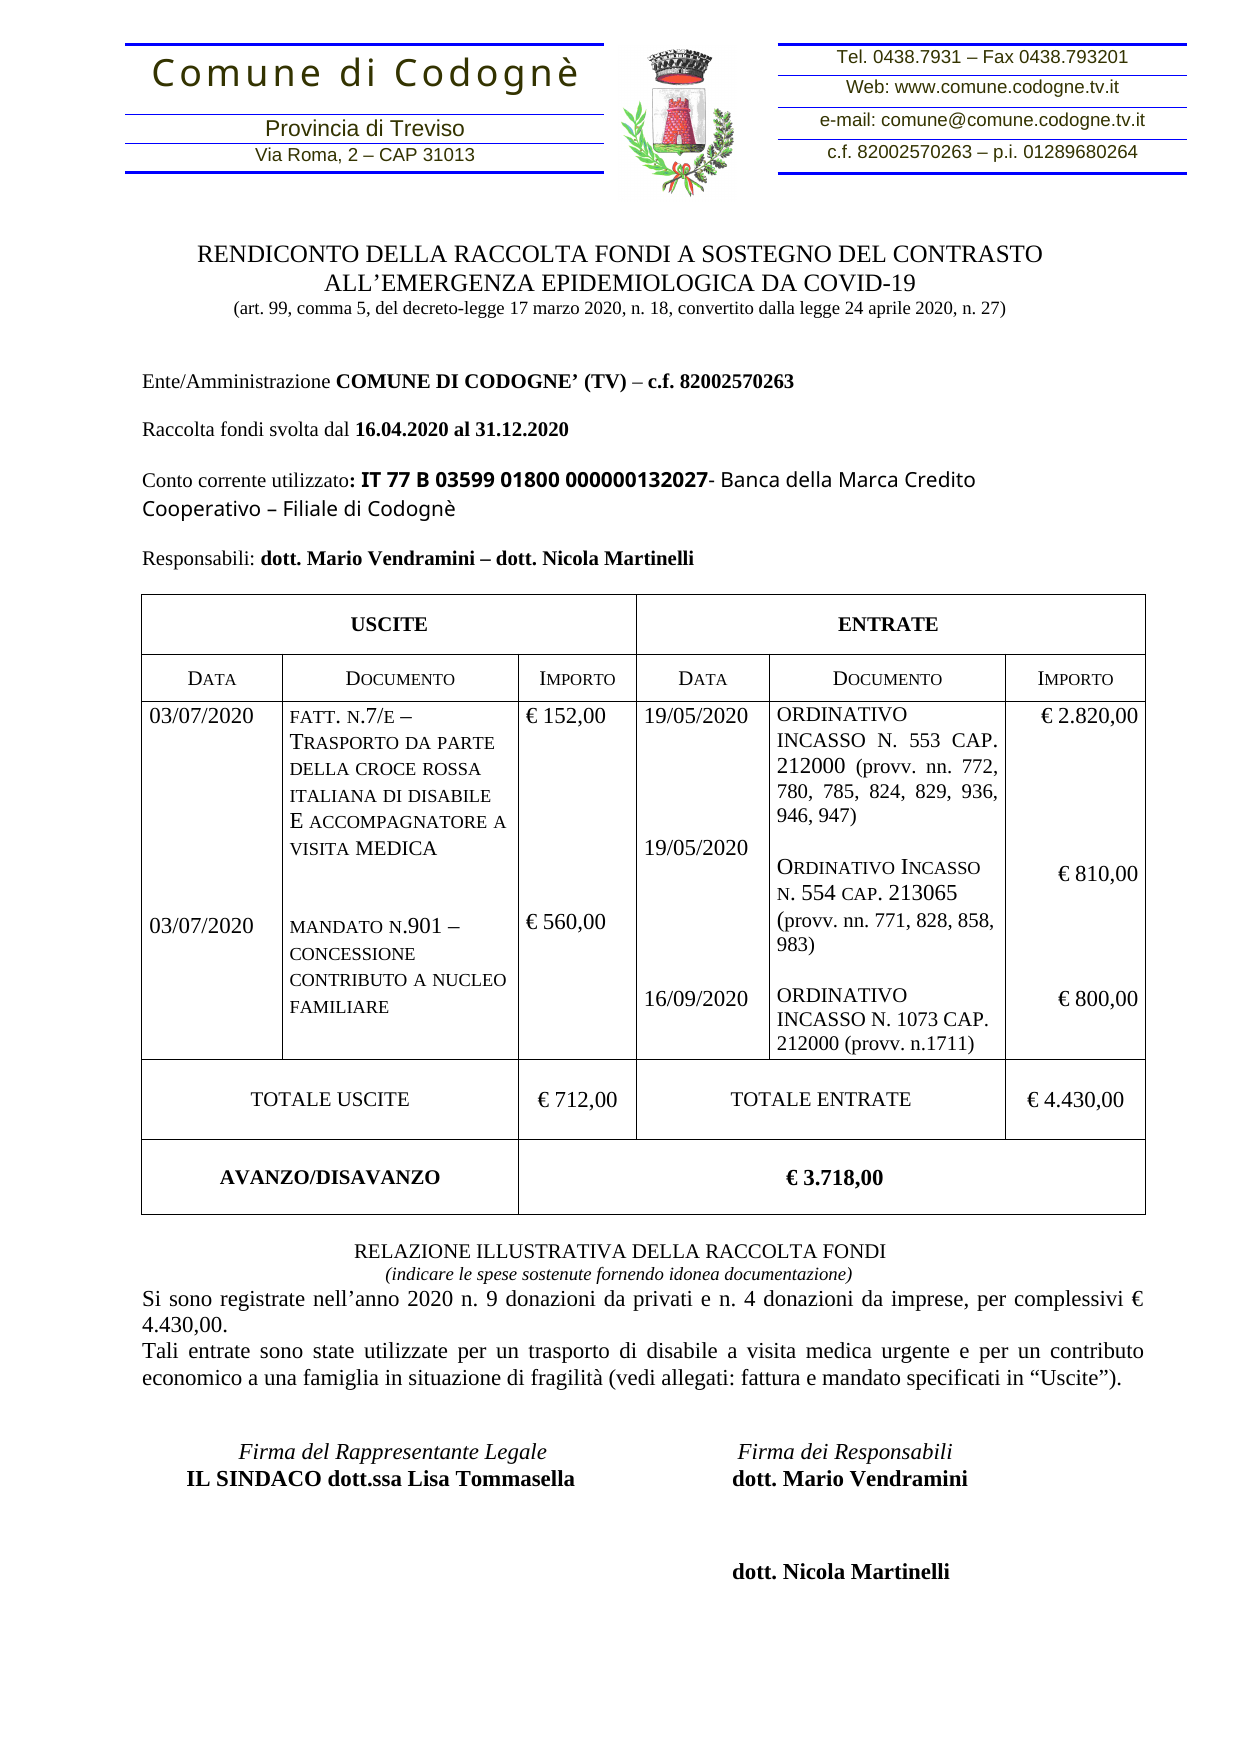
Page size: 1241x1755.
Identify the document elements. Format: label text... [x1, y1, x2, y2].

text Responsabili: dott. Mario Vendramini – dott. Nicola Martinelli [142, 546, 1098, 570]
table_cell € 152,00 € 560,00 [519, 702, 636, 1059]
text (indicare le spese sostenute fornendo idonea documentazione) [142, 1263, 1161, 1285]
text dott. Nicola Martinelli [658, 1558, 1098, 1584]
table_cell Importo [519, 655, 636, 701]
table_cell 03/07/2020 03/07/2020 [142, 702, 282, 1059]
text Raccolta fondi svolta dal 16.04.2020 al 31.12.2020 [142, 417, 1098, 441]
table_cell Importo [1006, 655, 1145, 701]
table_cell fatt. n.7/e – Trasporto da parte della croce rossa italiana di disabile E accompagnatore a visita MEDICA mandato n.901 – concessione contributo a nucleo familiare [283, 702, 518, 1059]
table_cell Data [637, 655, 769, 701]
text (art. 99, comma 5, del decreto-legge 17 marzo 2020, n. 18, convertito dalla legge 24 aprile 2020, n. 27) [142, 297, 1098, 319]
table_cell AVANZO/DISAVANZO [142, 1140, 518, 1214]
text Ente/Amministrazione COMUNE DI CODOGNE’ (TV) – c.f. 82002570263 [142, 369, 1098, 393]
table_cell € 712,00 [519, 1060, 636, 1139]
text Si sono registrate nell’anno 2020 n. 9 donazioni da privati e n. 4 donazioni da imprese, per complessivi € 4.430,00. [142, 1285, 1146, 1338]
table_cell Data [142, 655, 282, 701]
text Conto corrente utilizzato: IT 77 B 03599 01800 000000132027- Banca della Marca Credito Cooperativo – Filiale di Codognè [142, 465, 1098, 522]
table_cell ORDINATIVO INCASSO N. 553 CAP. 212000 (provv. nn. 772, 780, 785, 824, 829, 936, 946, 947) Ordinativo Incasso n. 554 cap. 213065 (provv. nn. 771, 828, 858, 983) ORDINATIVO INCASSO N. 1073 CAP. 212000 (provv. n.1711) [770, 702, 1005, 1059]
table_cell 19/05/2020 19/05/2020 16/09/2020 [637, 702, 769, 1059]
subtitle RENDICONTO DELLA RACCOLTA FONDI A SOSTEGNO DEL CONTRASTO ALL’EMERGENZA EPIDEMIOLOGICA DA COVID-19 [142, 239, 1098, 297]
text IL SINDACO dott.ssa Lisa Tommasella dott. Mario Vendramini [142, 1465, 1098, 1491]
table_cell € 2.820,00 € 810,00 € 800,00 [1006, 702, 1145, 1059]
table_cell TOTALE USCITE [142, 1060, 518, 1139]
table_header ENTRATE [637, 595, 1145, 653]
table_header USCITE [142, 595, 636, 653]
text Firma del Rappresentante Legale Firma dei Responsabili [216, 1438, 1098, 1465]
table_cell € 3.718,00 [519, 1140, 1145, 1214]
text RELAZIONE ILLUSTRATIVA DELLA RACCOLTA FONDI [142, 1239, 1098, 1263]
table_cell € 4.430,00 [1006, 1060, 1145, 1139]
table_cell Documento [283, 655, 518, 701]
table_cell Documento [770, 655, 1005, 701]
table_cell TOTALE ENTRATE [637, 1060, 1005, 1139]
text Tali entrate sono state utilizzate per un trasporto di disabile a visita medica urgente e per un contributo economico a una famiglia in situazione di fragilità (vedi allegati: fattura e mandato specificati in “Uscite”). [142, 1338, 1146, 1390]
